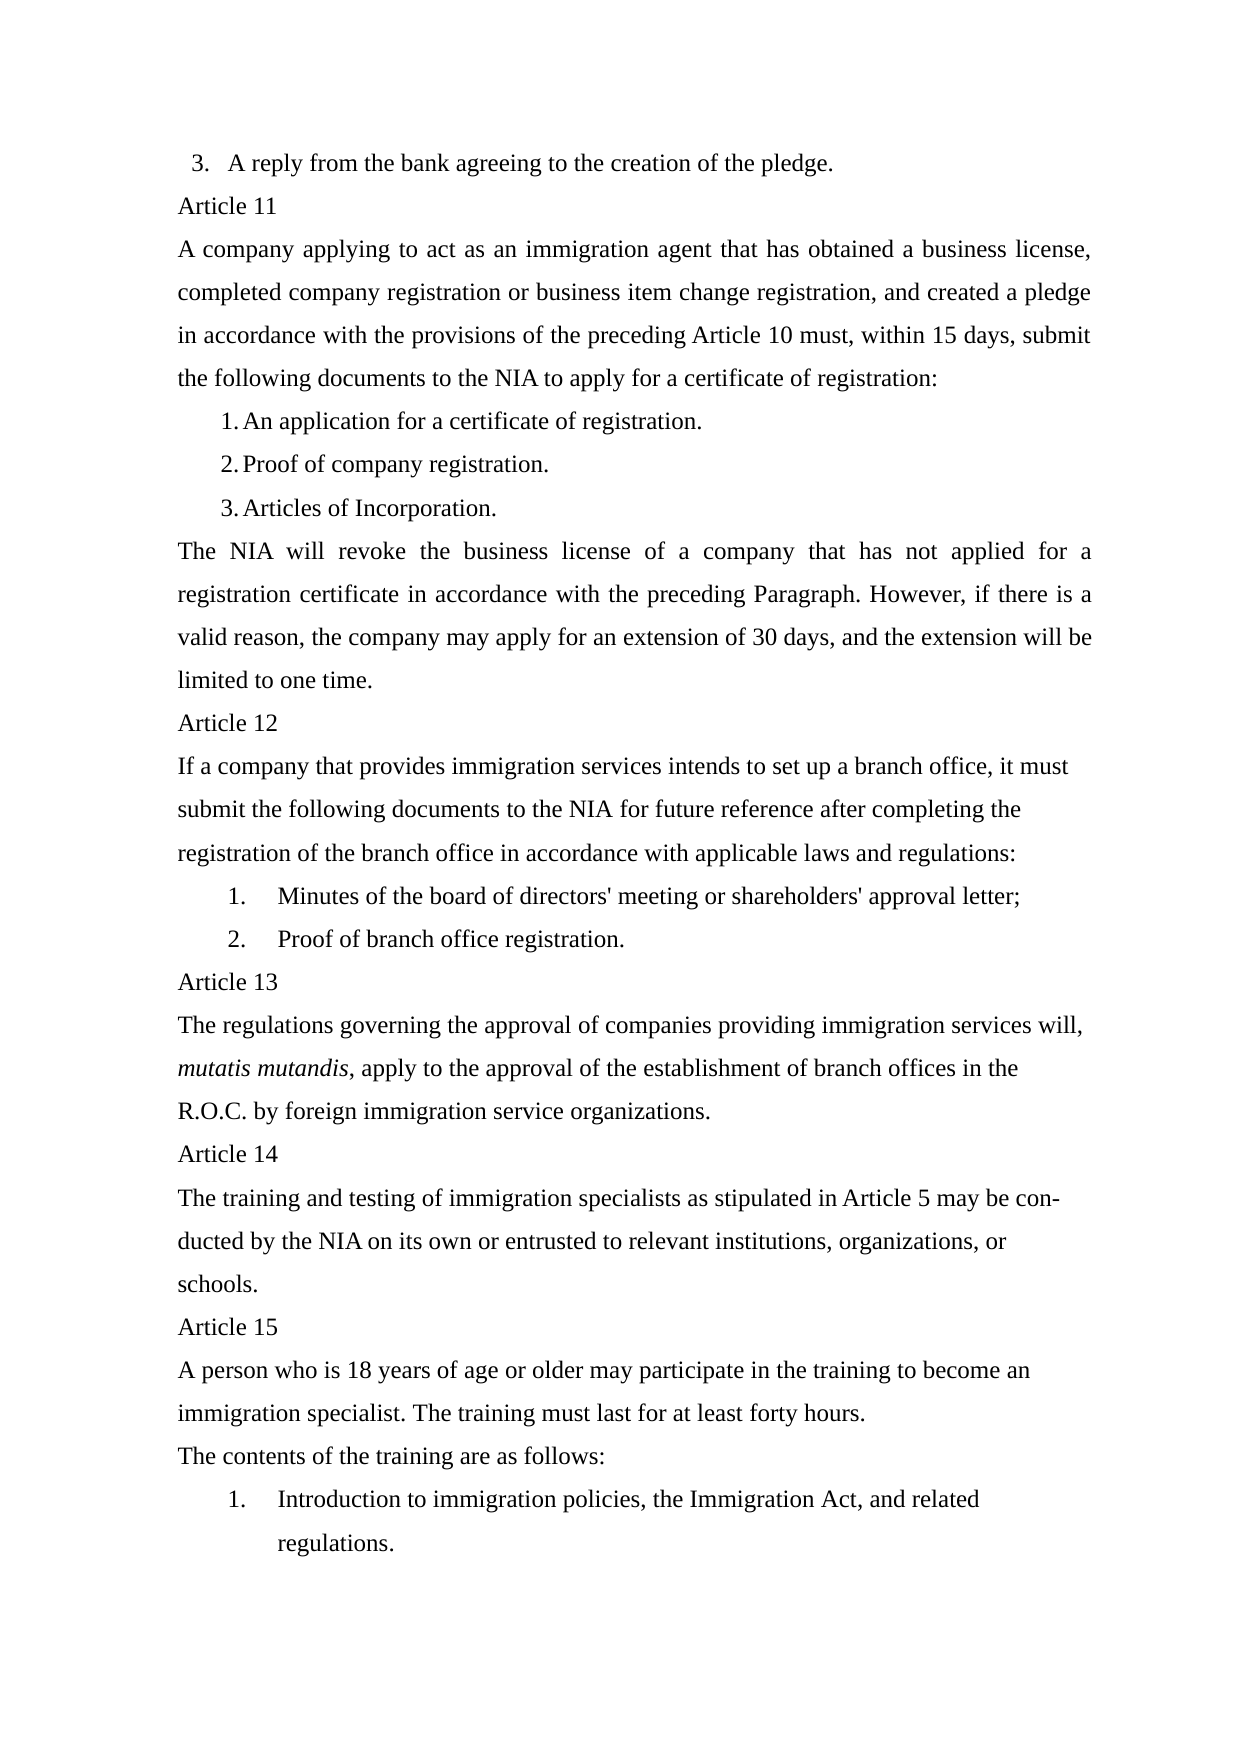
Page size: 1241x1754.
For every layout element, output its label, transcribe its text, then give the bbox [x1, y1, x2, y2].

list Minutes of the board of directors' meeting or shareholders' approval letter; [227, 881, 1092, 909]
text A company applying to act as an immigration agent that has obtained a business license, completed company registration or business item change registration, and created a pledge in accordance with the provisions of the preceding Article 10 must, within 15 days, submit the following documents to the NIA to apply for a certificate of registration: [177, 234, 1092, 392]
list An application for a certificate of registration. [220, 406, 1092, 435]
text The regulations governing the approval of companies providing immigration services will, mutatis mutandis, apply to the approval of the establishment of branch offices in the R.O.C. by foreign immigration service organizations. [177, 1010, 1092, 1125]
list Introduction to immigration policies, the Immigration Act, and related regulations. [227, 1484, 1092, 1556]
text Article 13 [177, 967, 1092, 996]
list Proof of company registration. [220, 449, 1092, 478]
list Proof of branch office registration. [227, 924, 1092, 953]
list Articles of Incorporation. [220, 493, 1092, 521]
list A reply from the bank agreeing to the creation of the pledge. [177, 148, 1092, 176]
text Article 11 [177, 191, 1092, 219]
text The training and testing of immigration specialists as stipulated in Article 5 may be con-ducted by the NIA on its own or entrusted to relevant institutions, organizations, or schools. [177, 1183, 1092, 1298]
text Article 12 [177, 708, 1092, 737]
text If a company that provides immigration services intends to set up a branch office, it must submit the following documents to the NIA for future reference after completing the registration of the branch office in accordance with applicable laws and regulations: [177, 751, 1092, 866]
text A person who is 18 years of age or older may participate in the training to become an immigration specialist. The training must last for at least forty hours. [177, 1355, 1092, 1427]
text The contents of the training are as follows: [177, 1441, 1092, 1470]
text The NIA will revoke the business license of a company that has not applied for a registration certificate in accordance with the preceding Paragraph. However, if there is a valid reason, the company may apply for an extension of 30 days, and the extension will be limited to one time. [177, 536, 1092, 694]
text Article 15 [177, 1312, 1092, 1341]
text Article 14 [177, 1139, 1092, 1168]
